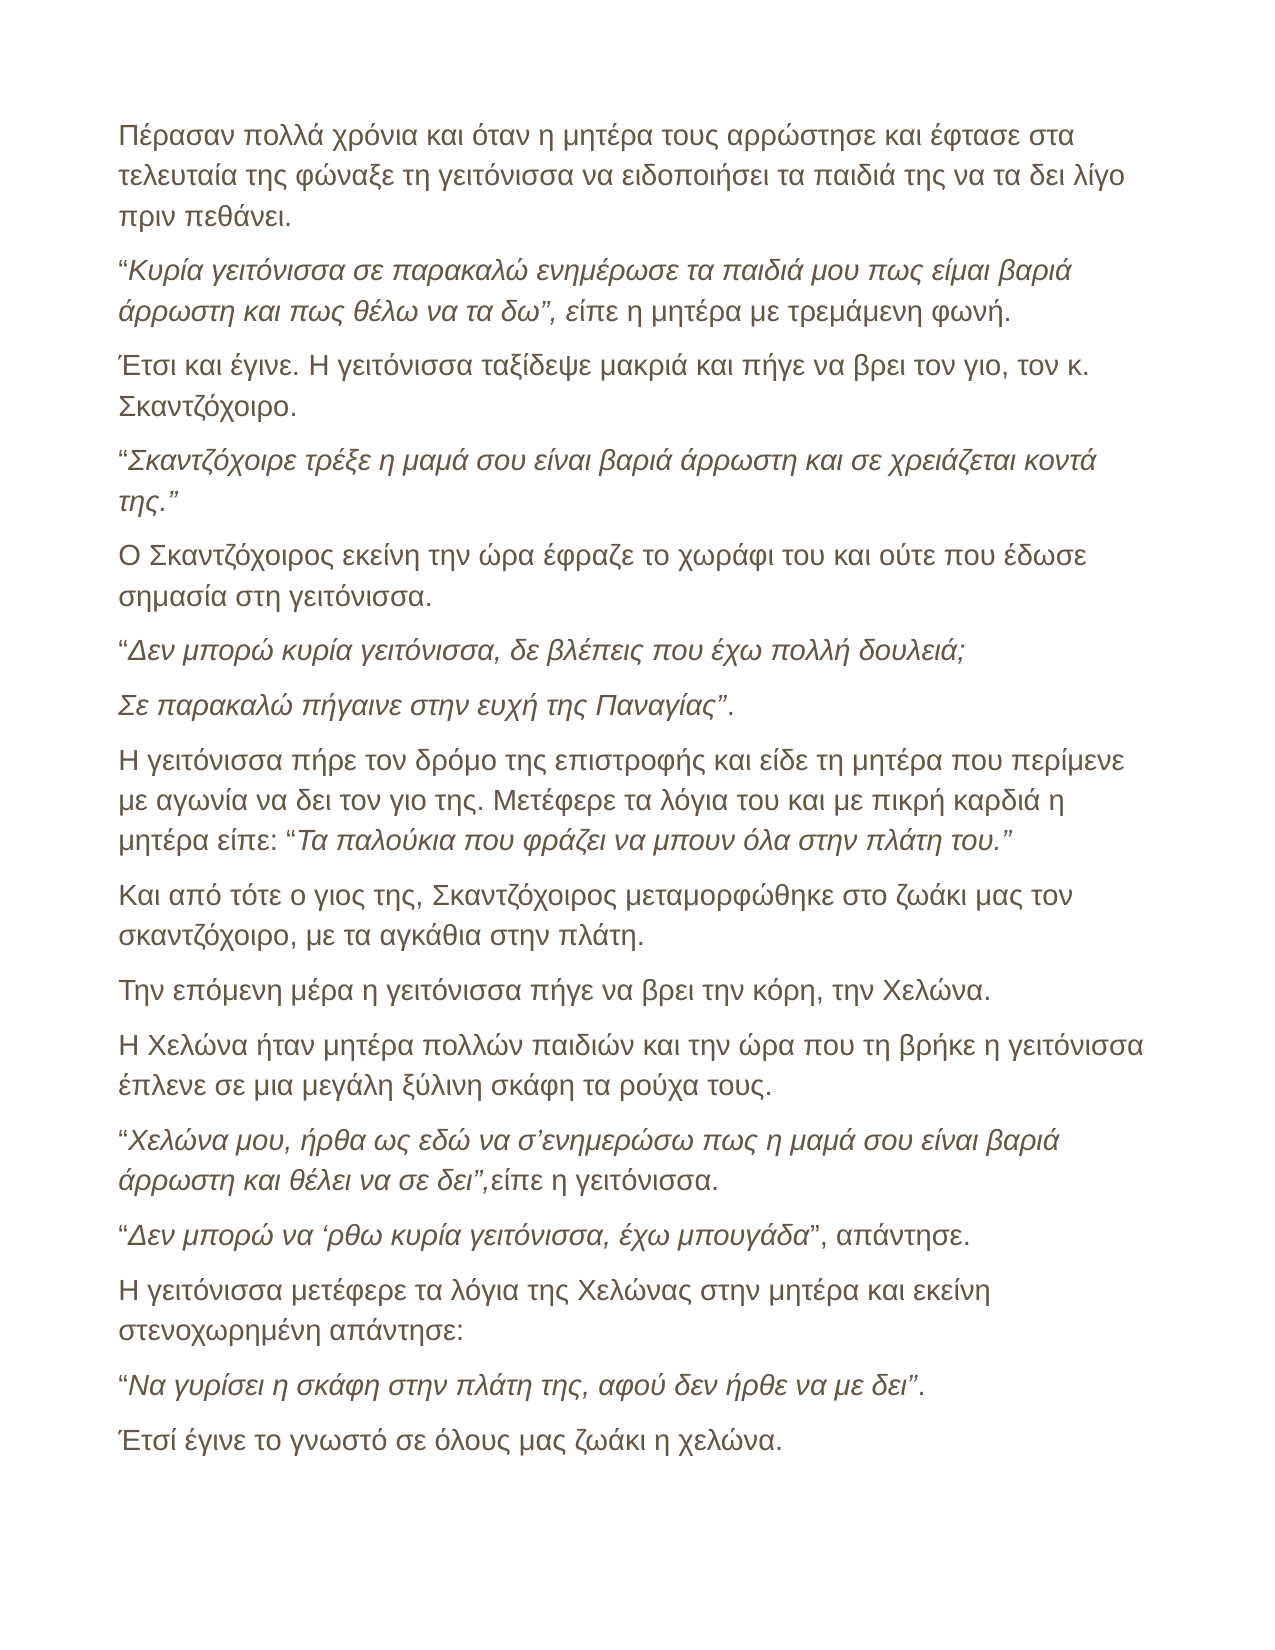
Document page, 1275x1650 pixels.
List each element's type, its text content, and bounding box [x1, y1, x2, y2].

text Η γειτόνισσα πήρε τον δρόμο της επιστροφής και είδε τη μητέρα που περίμενε με αγωνία να δει τον γιο της. Μετέφερε τα λόγια του και με πικρή καρδιά η μητέρα είπε: “Τα παλούκια που φράζει να μπουν όλα στην πλάτη του.” [118, 743, 1157, 857]
text Η γειτόνισσα μετέφερε τα λόγια της Χελώνας στην μητέρα και εκείνη στενοχωρημένη απάντησε: [118, 1273, 1157, 1346]
text “Σκαντζόχοιρε τρέξε η μαμά σου είναι βαριά άρρωστη και σε χρειάζεται κοντά της.” [118, 443, 1157, 517]
text Ο Σκαντζόχοιρος εκείνη την ώρα έφραζε το χωράφι του και ούτε που έδωσε σημασία στη γειτόνισσα. [118, 538, 1157, 612]
text Σε παρακαλώ πήγαινε στην ευχή της Παναγίας”. [118, 688, 1157, 722]
text Και από τότε ο γιος της, Σκαντζόχοιρος μεταμορφώθηκε στο ζωάκι μας τον σκαντζόχοιρο, με τα αγκάθια στην πλάτη. [118, 878, 1157, 952]
text “Κυρία γειτόνισσα σε παρακαλώ ενημέρωσε τα παιδιά μου πως είμαι βαριά άρρωστη και πως θέλω να τα δω”, είπε η μητέρα με τρεμάμενη φωνή. [118, 253, 1157, 327]
text Έτσί έγινε το γνωστό σε όλους μας ζωάκι η χελώνα. [118, 1422, 1157, 1456]
text Η Χελώνα ήταν μητέρα πολλών παιδιών και την ώρα που τη βρήκε η γειτόνισσα έπλενε σε μια μεγάλη ξύλινη σκάφη τα ρούχα τους. [118, 1028, 1157, 1102]
text “Δεν μπορώ κυρία γειτόνισσα, δε βλέπεις που έχω πολλή δουλειά; [118, 633, 1157, 667]
text Έτσι και έγινε. Η γειτόνισσα ταξίδεψε μακριά και πήγε να βρει τον γιο, τον κ. Σκαντζόχοιρο. [118, 348, 1157, 422]
text Πέρασαν πολλά χρόνια και όταν η μητέρα τους αρρώστησε και έφτασε στα τελευταία της φώναξε τη γειτόνισσα να ειδοποιήσει τα παιδιά της να τα δει λίγο πριν πεθάνει. [118, 118, 1157, 232]
text “Χελώνα μου, ήρθα ως εδώ να σ’ενημερώσω πως η μαμά σου είναι βαριά άρρωστη και θέλει να σε δει”,είπε η γειτόνισσα. [118, 1123, 1157, 1197]
text Την επόμενη μέρα η γειτόνισσα πήγε να βρει την κόρη, την Χελώνα. [118, 973, 1157, 1007]
text “Να γυρίσει η σκάφη στην πλάτη της, αφού δεν ήρθε να με δει”. [118, 1368, 1157, 1401]
text “Δεν μπορώ να ‘ρθω κυρία γειτόνισσα, έχω μπουγάδα”, απάντησε. [118, 1218, 1157, 1251]
